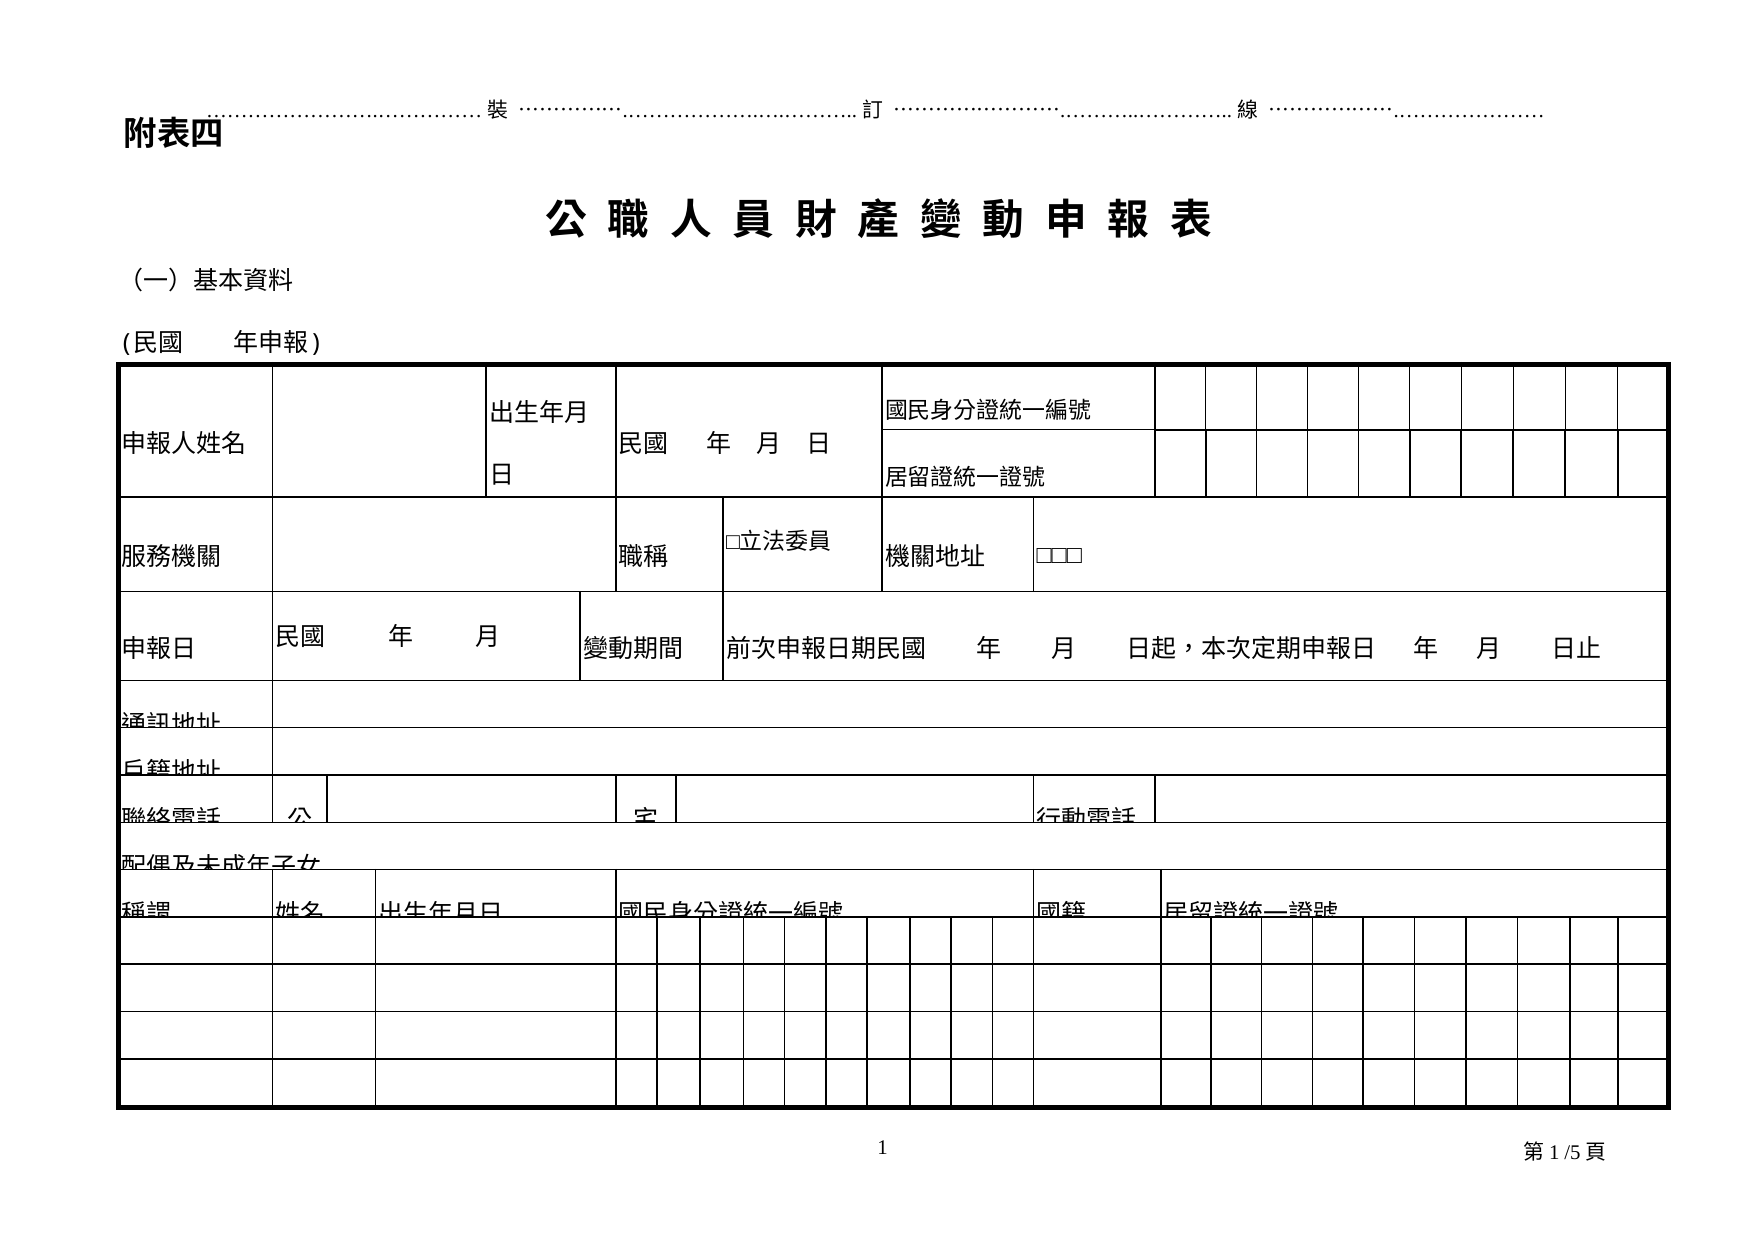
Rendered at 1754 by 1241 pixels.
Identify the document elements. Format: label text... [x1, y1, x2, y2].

table_cell [1156, 776, 1666, 821]
table_cell [911, 965, 950, 1011]
table_cell 宅 [617, 776, 675, 821]
table_cell [1212, 1012, 1261, 1058]
table_cell [617, 965, 656, 1011]
table_cell [1313, 918, 1362, 963]
table_cell [1467, 965, 1517, 1011]
table_cell 國籍 [1034, 870, 1160, 916]
table_cell [1467, 1060, 1517, 1105]
table_cell [1415, 1012, 1465, 1058]
table_cell [121, 1012, 272, 1058]
table_cell [1518, 918, 1569, 963]
table_cell [1313, 965, 1362, 1011]
table_cell [785, 965, 825, 1011]
table_header 民國 年 月 日 [617, 367, 881, 496]
table_cell [744, 965, 784, 1011]
table_cell 配偶及未成年子女 [121, 823, 1666, 869]
table_cell 居留證統一證號 [1162, 870, 1666, 916]
table_cell [1212, 918, 1261, 963]
table_cell [827, 965, 866, 1011]
table_cell [617, 918, 656, 963]
table_cell [911, 1060, 950, 1105]
table_cell 職稱 [617, 498, 722, 591]
table_cell [785, 918, 825, 963]
table_cell [1162, 918, 1210, 963]
table_cell 機關地址 [883, 498, 1033, 591]
table_cell [1514, 431, 1564, 496]
table_cell [744, 1012, 784, 1058]
table_cell [677, 776, 1033, 821]
table_cell [1619, 965, 1666, 1011]
table_header [1257, 367, 1307, 429]
table_cell [993, 918, 1033, 963]
text 公 職 人 員 財 產 變 動 申 報 表 [620, 205, 637, 237]
table_cell [993, 1060, 1033, 1105]
table_cell 服務機關 [121, 498, 272, 591]
table_cell [1619, 1060, 1666, 1105]
text （一）基本資料 (民國 年申報) [119, 237, 1584, 362]
table_cell □立法委員 □直轄市議員 □縣（市）議員 [724, 498, 881, 591]
table_header [1156, 367, 1205, 429]
table_cell [273, 728, 1666, 774]
table_cell [376, 1060, 615, 1105]
table_header [1514, 367, 1565, 429]
table_cell [701, 1012, 743, 1058]
table_cell [1207, 431, 1256, 496]
table_cell [1518, 1060, 1569, 1105]
table_cell [121, 918, 272, 963]
table_cell [658, 965, 699, 1011]
table_cell [785, 1060, 825, 1105]
table_cell [273, 498, 615, 591]
table_cell [1518, 1012, 1569, 1058]
table_cell [273, 681, 1666, 727]
table_cell [868, 1012, 909, 1058]
table_cell [617, 1060, 656, 1105]
table_cell 前次申報日期民國 年 月 日起，本次定期申報日 年 月 日止 [724, 592, 1666, 679]
table_cell [827, 1012, 866, 1058]
table_cell [744, 918, 784, 963]
table_cell [1411, 431, 1460, 496]
table_cell [1518, 965, 1569, 1011]
table_cell 變動期間 [581, 592, 722, 679]
table_cell [1162, 1012, 1210, 1058]
table_cell [376, 1012, 615, 1058]
table_cell 公 [273, 776, 326, 821]
table_cell [1571, 1060, 1617, 1105]
table_cell [1364, 965, 1414, 1011]
table_cell [868, 965, 909, 1011]
table_cell [1262, 1060, 1312, 1105]
text 公 職 人 員 財 產 變 動 申 報 表 [677, 218, 705, 237]
table_cell [827, 918, 866, 963]
table_cell [952, 918, 992, 963]
table_cell [1034, 965, 1160, 1011]
table_cell [1364, 918, 1414, 963]
table_cell 申報日 [121, 592, 272, 679]
table_cell [1162, 1060, 1210, 1105]
table_cell [1156, 431, 1205, 496]
table_cell [121, 1060, 272, 1105]
table_cell [701, 965, 743, 1011]
table_cell 稱謂 [121, 870, 272, 916]
table_cell [658, 1012, 699, 1058]
table_cell [952, 965, 992, 1011]
table_cell [1364, 1012, 1414, 1058]
table_cell [1619, 1012, 1666, 1058]
table_cell 居留證統一證號 [883, 430, 1154, 496]
table_cell [1571, 1012, 1617, 1058]
table_header [273, 367, 485, 496]
table_cell [1619, 918, 1666, 963]
table_cell [701, 1060, 743, 1105]
table_cell [376, 965, 615, 1011]
table_cell [1262, 1012, 1312, 1058]
table_cell [1571, 965, 1617, 1011]
table_header [1410, 367, 1461, 429]
table_cell [868, 918, 909, 963]
table_cell 民國 年 月 日 [273, 592, 579, 679]
table_cell [911, 918, 950, 963]
text …………………….…………… 裝 …………….……………….….……….. 訂 …………………….………..………….. 線 ……………….………………… [181, 93, 1569, 122]
table_cell [273, 965, 375, 1011]
table_cell [121, 965, 272, 1011]
table_cell [376, 918, 615, 963]
table_cell [868, 1060, 909, 1105]
table_cell [328, 776, 615, 821]
table_cell [1034, 1012, 1160, 1058]
table_cell 出生年月日 [376, 870, 615, 916]
table_header [1206, 367, 1256, 429]
table_cell [993, 965, 1033, 1011]
table_cell [952, 1012, 992, 1058]
table_cell [952, 1060, 992, 1105]
table_cell [1034, 1060, 1160, 1105]
table_cell [273, 1060, 375, 1105]
table_cell [1415, 965, 1465, 1011]
table_cell [1571, 918, 1617, 963]
table_cell [744, 1060, 784, 1105]
table_cell [1162, 965, 1210, 1011]
table_header 國民身分證統一編號 [883, 367, 1154, 429]
table_cell [1467, 1012, 1517, 1058]
table_cell [1566, 431, 1617, 496]
table_cell [1262, 965, 1312, 1011]
table_cell [1034, 918, 1160, 963]
text 公 職 人 員 財 產 變 動 申 報 表 [166, 86, 1584, 129]
table_cell [1262, 918, 1312, 963]
table_cell [701, 918, 743, 963]
table_cell [658, 1060, 699, 1105]
table_cell [1313, 1012, 1362, 1058]
table_header 出生年月日 [487, 367, 615, 496]
table_cell [1212, 965, 1261, 1011]
table_cell [1359, 431, 1409, 496]
table_cell [658, 918, 699, 963]
table_cell □□□ [1034, 498, 1666, 591]
table_cell [827, 1060, 866, 1105]
table_cell [1467, 918, 1517, 963]
table_cell 姓名 [273, 870, 375, 916]
table_header [1308, 367, 1358, 429]
table_cell 通訊地址 [121, 681, 272, 727]
table_cell [1619, 431, 1666, 496]
table_cell [273, 1012, 375, 1058]
table_cell 國民身分證統一編號 [617, 870, 1033, 916]
table_header 申報人姓名 [121, 367, 272, 496]
table_cell [1212, 1060, 1261, 1105]
table_cell [1313, 1060, 1362, 1105]
table_cell 行動電話 [1034, 776, 1154, 821]
table_cell 聯絡電話 [121, 776, 272, 821]
table_cell [1257, 431, 1307, 496]
table_header [1566, 367, 1617, 429]
table_cell [1364, 1060, 1414, 1105]
table_cell 戶籍地址 [121, 728, 272, 774]
table_cell [617, 1012, 656, 1058]
table_cell [273, 918, 375, 963]
table_header [1359, 367, 1409, 429]
table_cell [1415, 918, 1465, 963]
table_cell [1308, 431, 1358, 496]
table_header [1618, 367, 1666, 429]
text 公 職 人 員 財 產 變 動 申 報 表 [1183, 219, 1207, 237]
text 公 職 人 員 財 產 變 動 申 報 表 [150, 174, 1606, 237]
table_cell [911, 1012, 950, 1058]
table_cell [785, 1012, 825, 1058]
table_cell [1415, 1060, 1465, 1105]
table_cell [1462, 431, 1512, 496]
table_cell [993, 1012, 1033, 1058]
table_header [1462, 367, 1513, 429]
